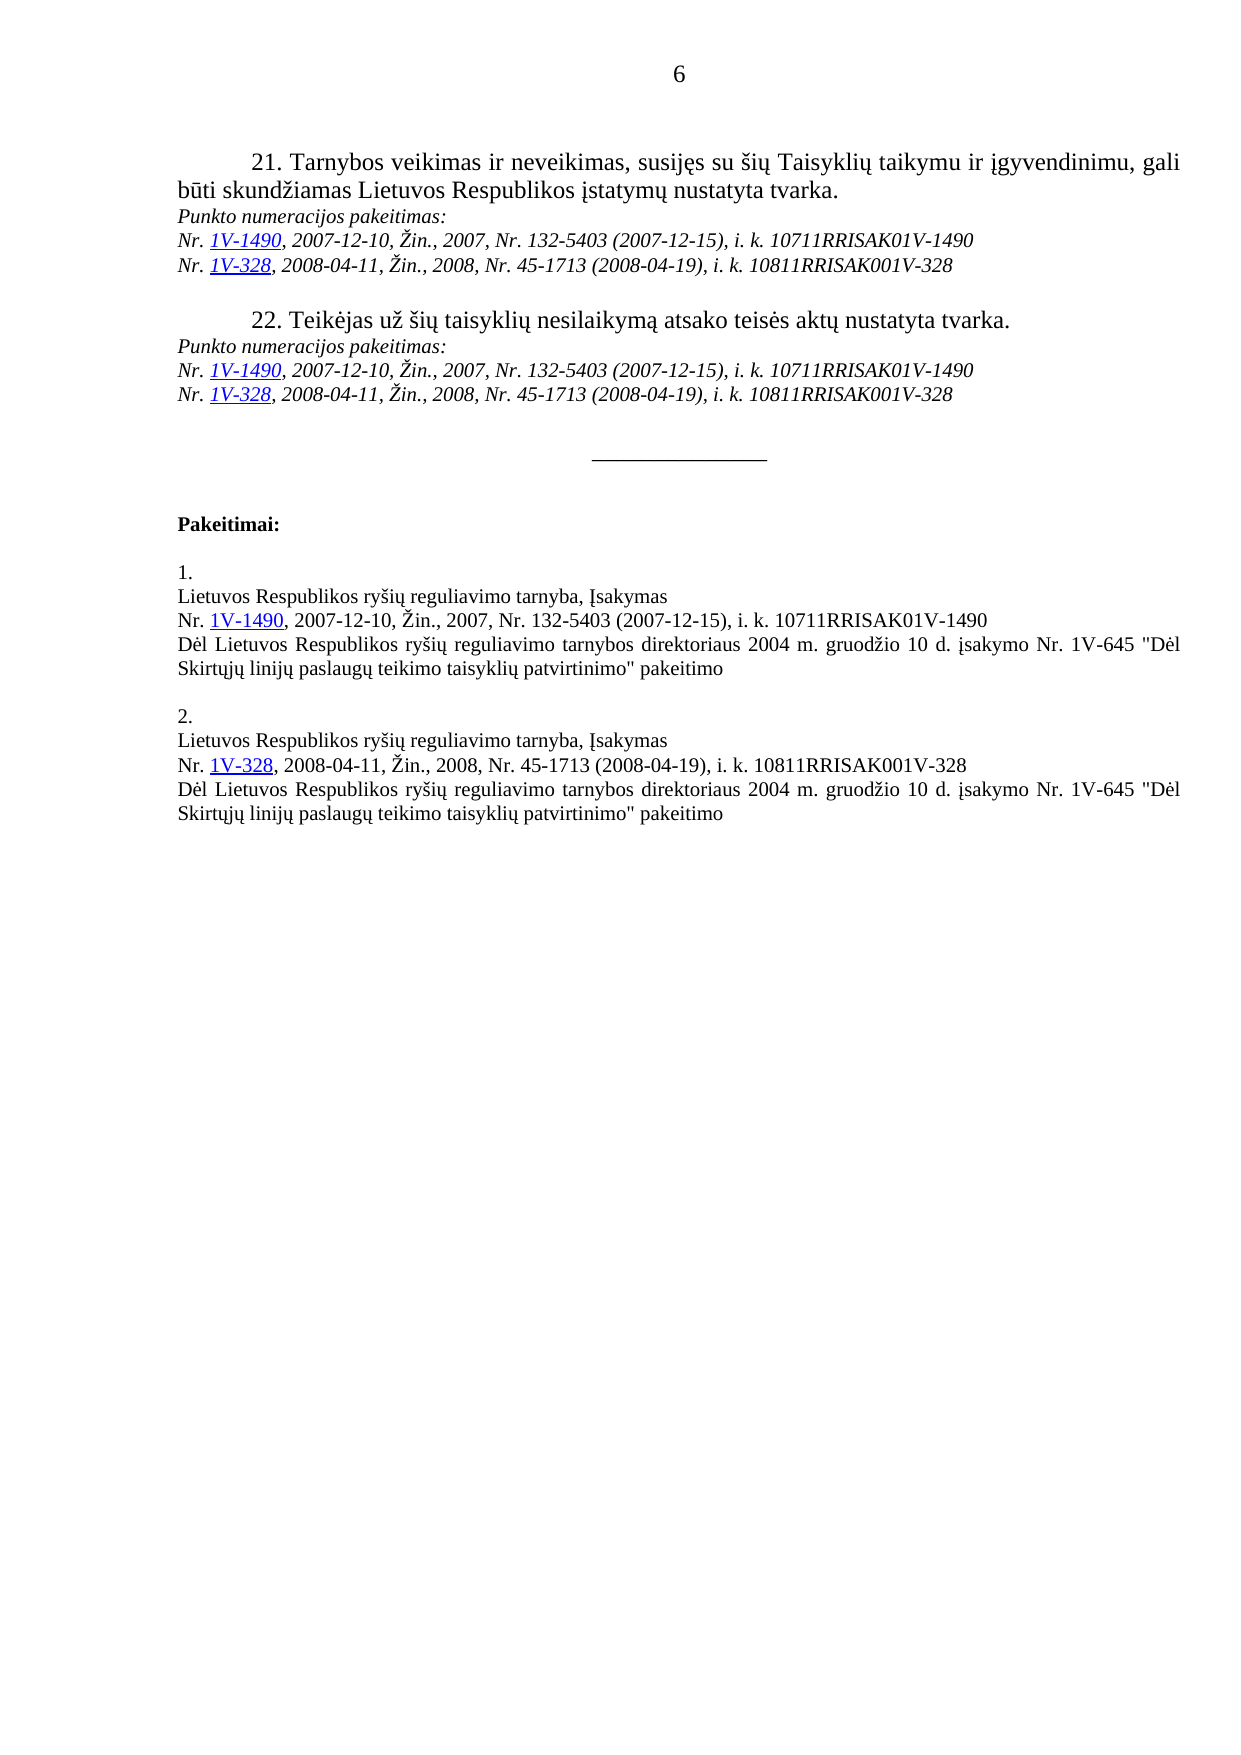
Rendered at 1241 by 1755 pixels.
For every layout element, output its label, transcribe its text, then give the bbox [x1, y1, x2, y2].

text 2. [177, 704, 1181, 728]
text 21. Tarnybos veikimas ir neveikimas, susijęs su šių Taisyklių taikymu ir įgyvendinimu, gali būti skundžiamas Lietuvos Respublikos įstatymų nustatyta tvarka. [177, 147, 1181, 204]
text 1. [177, 560, 1181, 584]
text Pakeitimai: [177, 512, 1181, 536]
text Nr. 1V-328, 2008-04-11, Žin., 2008, Nr. 45-1713 (2008-04-19), i. k. 10811RRISAK001V-328 [177, 752, 1181, 777]
text Lietuvos Respublikos ryšių reguliavimo tarnyba, Įsakymas [177, 728, 1181, 752]
text Dėl Lietuvos Respublikos ryšių reguliavimo tarnybos direktoriaus 2004 m. gruodžio 10 d. įsakymo Nr. 1V-645 "Dėl Skirtųjų linijų paslaugų teikimo taisyklių patvirtinimo" pakeitimo [177, 632, 1181, 680]
text Punkto numeracijos pakeitimas: [177, 204, 1181, 228]
text Nr. 1V-328, 2008-04-11, Žin., 2008, Nr. 45-1713 (2008-04-19), i. k. 10811RRISAK001V-328 [177, 382, 1181, 406]
text ______________ [177, 435, 1181, 464]
text Dėl Lietuvos Respublikos ryšių reguliavimo tarnybos direktoriaus 2004 m. gruodžio 10 d. įsakymo Nr. 1V-645 "Dėl Skirtųjų linijų paslaugų teikimo taisyklių patvirtinimo" pakeitimo [177, 777, 1181, 825]
text 22. Teikėjas už šių taisyklių nesilaikymą atsako teisės aktų nustatyta tvarka. [177, 305, 1181, 334]
text Nr. 1V-1490, 2007-12-10, Žin., 2007, Nr. 132-5403 (2007-12-15), i. k. 10711RRISAK01V-1490 [177, 228, 1181, 252]
text Lietuvos Respublikos ryšių reguliavimo tarnyba, Įsakymas [177, 584, 1181, 608]
text Punkto numeracijos pakeitimas: [177, 334, 1181, 358]
text Nr. 1V-1490, 2007-12-10, Žin., 2007, Nr. 132-5403 (2007-12-15), i. k. 10711RRISAK01V-1490 [177, 608, 1181, 632]
text Nr. 1V-328, 2008-04-11, Žin., 2008, Nr. 45-1713 (2008-04-19), i. k. 10811RRISAK001V-328 [177, 252, 1181, 277]
text Nr. 1V-1490, 2007-12-10, Žin., 2007, Nr. 132-5403 (2007-12-15), i. k. 10711RRISAK01V-1490 [177, 358, 1181, 382]
